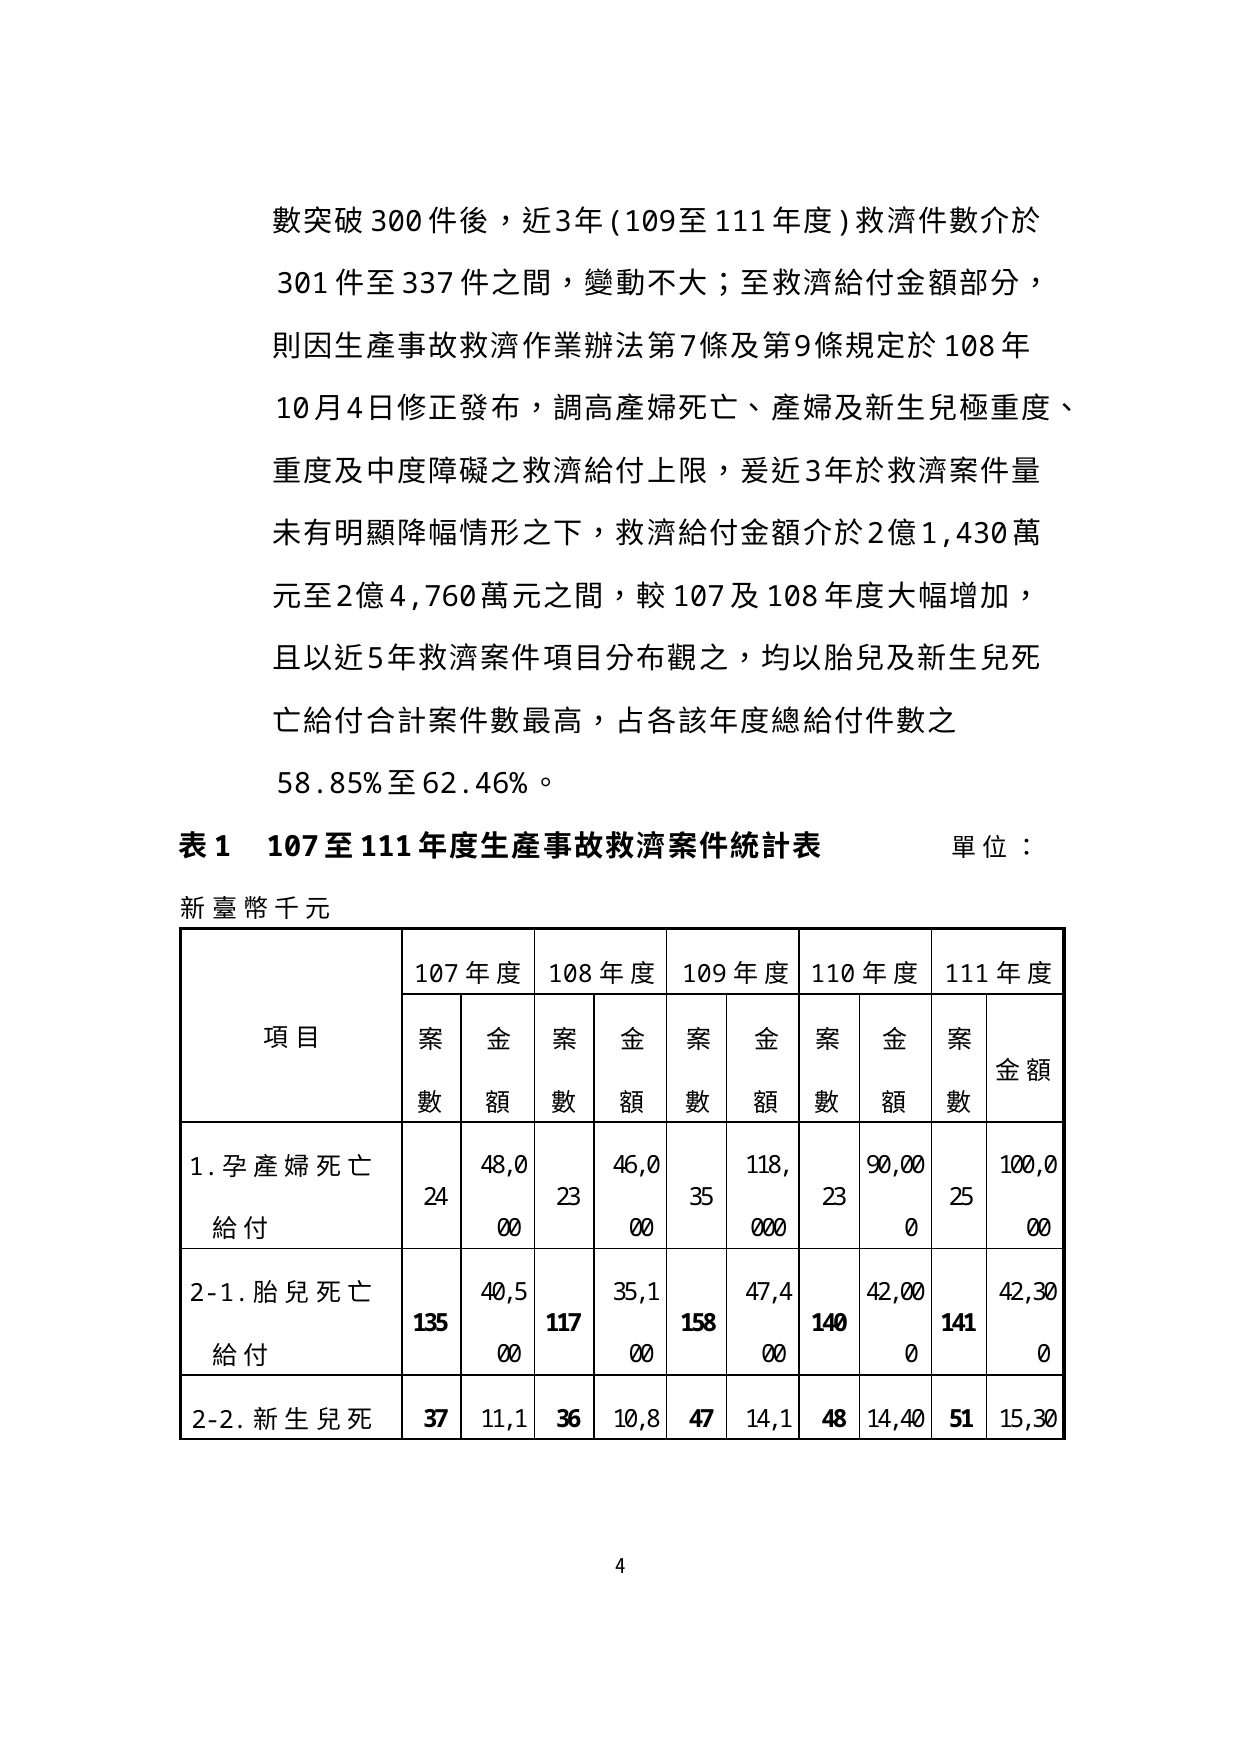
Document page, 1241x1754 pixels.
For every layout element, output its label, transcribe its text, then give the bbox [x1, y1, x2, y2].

table_cell 35 [667, 1123, 726, 1247]
table_cell 51 [932, 1376, 986, 1438]
table_cell 14,1 [727, 1376, 798, 1438]
table_cell 金額 [727, 995, 798, 1121]
table_cell 案數 [667, 995, 726, 1121]
table_cell 90,000 [860, 1123, 931, 1247]
table_cell 25 [932, 1123, 986, 1247]
table_cell 金額 [987, 995, 1062, 1121]
table_cell 1.孕產婦死亡給付 [182, 1123, 401, 1247]
table_cell 135 [403, 1249, 460, 1374]
table_cell 2-2.新生兒死 [182, 1376, 401, 1438]
table_cell 48,000 [462, 1123, 534, 1247]
table_header 項目 [182, 930, 401, 1121]
table_cell 2-1.胎兒死亡給付 [182, 1249, 401, 1374]
table_cell 42,300 [987, 1249, 1062, 1374]
table_cell 118,000 [727, 1123, 798, 1247]
table_cell 47,400 [727, 1249, 798, 1374]
table_cell 10,8 [595, 1376, 666, 1438]
table_cell 案數 [403, 995, 460, 1121]
table_cell 158 [667, 1249, 726, 1374]
table_cell 35,100 [595, 1249, 666, 1374]
table_header 109年度 [667, 930, 798, 993]
table_cell 141 [932, 1249, 986, 1374]
table_cell 23 [800, 1123, 859, 1247]
table_cell 金額 [595, 995, 666, 1121]
table_cell 36 [535, 1376, 593, 1438]
table_cell 15,30 [987, 1376, 1062, 1438]
table_cell 37 [403, 1376, 460, 1438]
table_cell 案數 [535, 995, 593, 1121]
table_cell 案數 [800, 995, 859, 1121]
table_cell 140 [800, 1249, 859, 1374]
table_cell 14,40 [860, 1376, 931, 1438]
table_cell 40,500 [462, 1249, 534, 1374]
table_header 108年度 [535, 930, 666, 993]
table_cell 100,000 [987, 1123, 1062, 1247]
table_cell 11,1 [462, 1376, 534, 1438]
table_cell 46,000 [595, 1123, 666, 1247]
table_header 107年度 [403, 930, 534, 993]
table_cell 案數 [932, 995, 986, 1121]
table_cell 24 [403, 1123, 460, 1247]
text 表1 107至111年度生產事故救濟案件統計表 單位：新臺幣千元 [177, 802, 1063, 927]
table_cell 金額 [462, 995, 534, 1121]
table_cell 23 [535, 1123, 593, 1247]
table_cell 金額 [860, 995, 931, 1121]
table_cell 48 [800, 1376, 859, 1438]
table_header 111年度 [932, 930, 1062, 993]
table_cell 42,000 [860, 1249, 931, 1374]
text 生產事故救濟基金自106年度設置以來，救濟案件數及給付金額概呈增長趨勢，經檢視107至111年度生產事故救濟案件數及給付金額(詳表1)，自109年度救濟案件數突破300件後，近3年(109至111年度)救濟件數介於301件至337件之間，變動不大；至救濟給付金額部分，則因生產事故救濟作業辦法第7條及第9條規定於108年10月4日修正發布，調高產婦死亡、產婦及新生兒極重度、重度及中度障礙之救濟給付上限，爰近3年於救濟案件量未有明顯降幅情形之下，救濟給付金額介於2億1,430萬元至2億4,760萬元之間，較107及108年度大幅增加，且以近5年救濟案件項目分布觀之，均以胎兒及新生兒死亡給付合計案件數最高，占各該年度總給付件數之58.85%至62.46%。 [266, 177, 1063, 802]
table_cell 47 [667, 1376, 726, 1438]
table_header 110年度 [800, 930, 931, 993]
table_cell 117 [535, 1249, 593, 1374]
